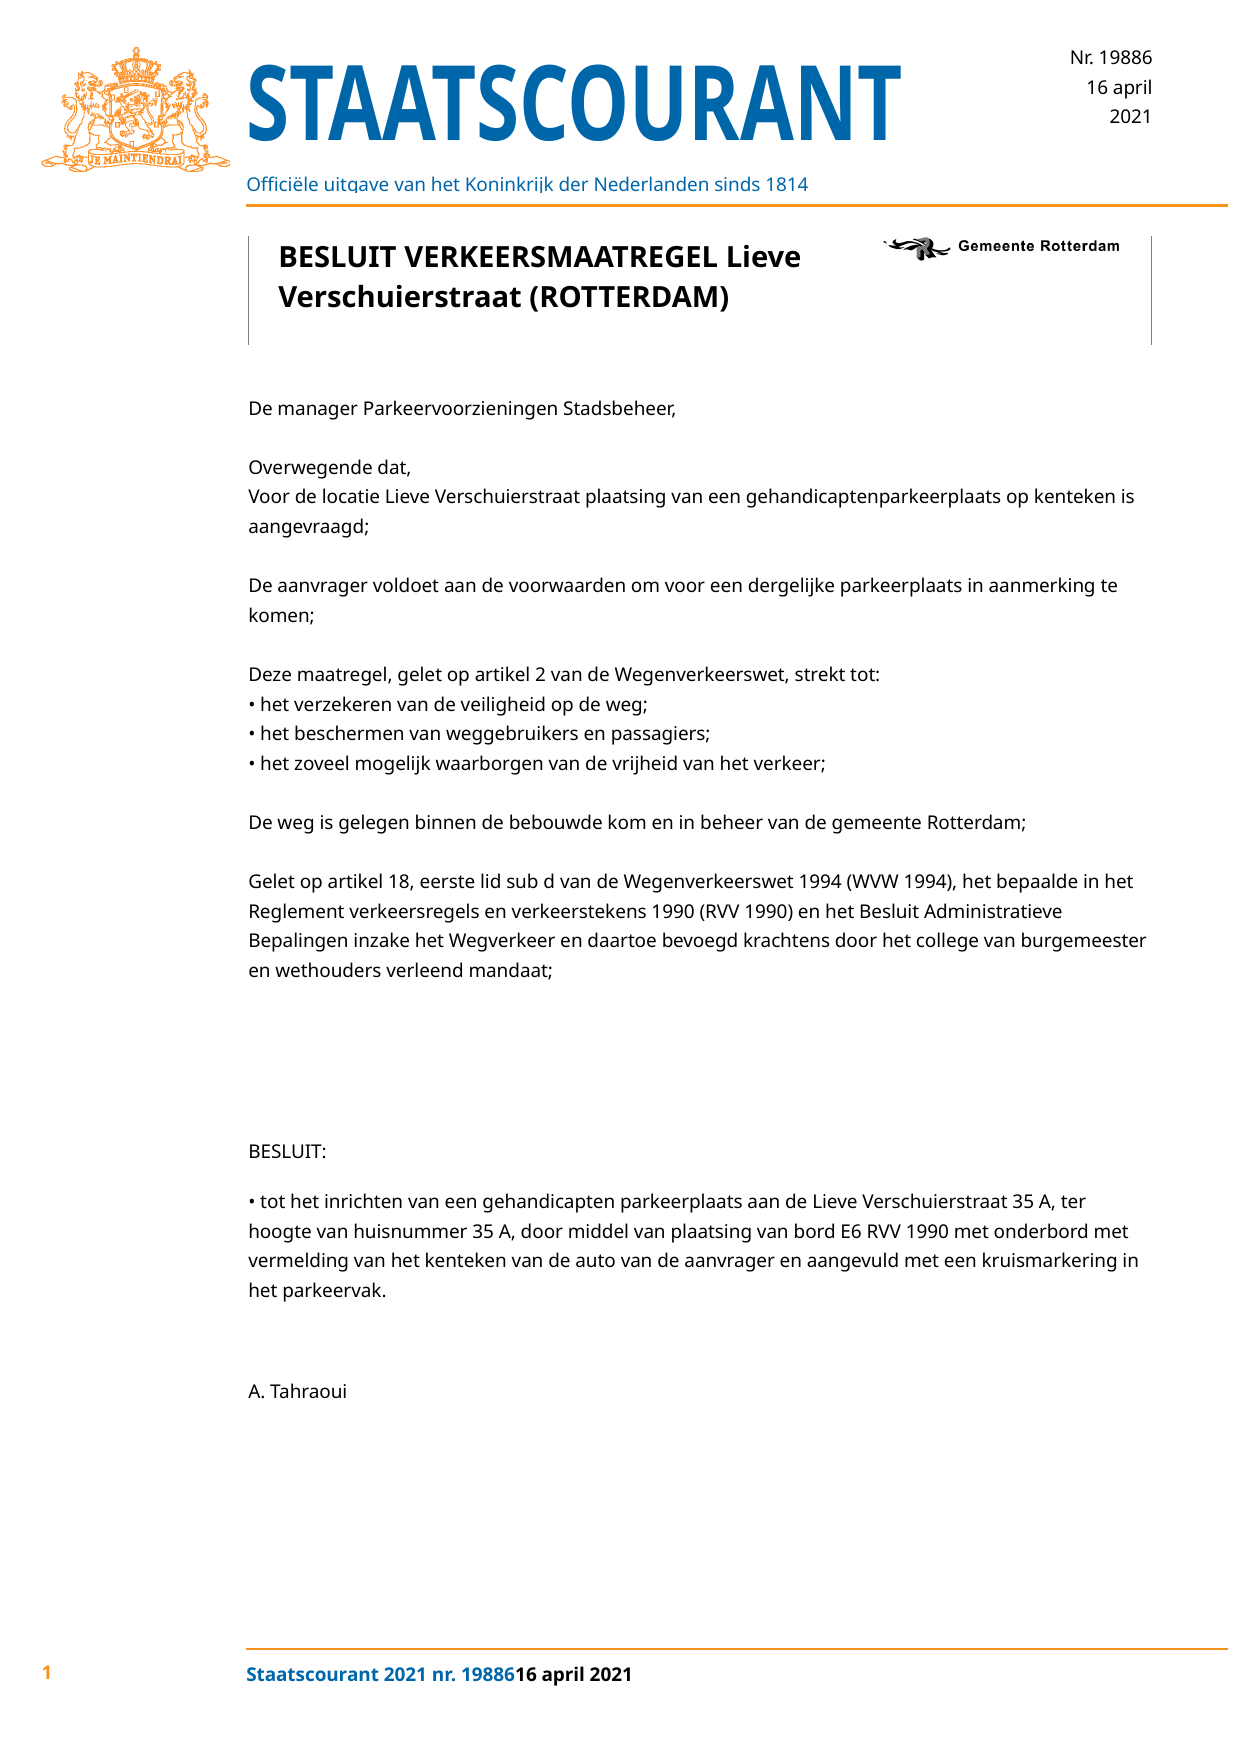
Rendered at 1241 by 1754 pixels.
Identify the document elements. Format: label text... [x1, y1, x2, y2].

text De aanvrager voldoet aan de voorwaarden om voor een dergelijke parkeerplaats in aanmerking te komen; [248, 572, 1152, 628]
picture [41, 47, 231, 172]
text BESLUIT: [248, 1138, 1152, 1164]
text Voor de locatie Lieve Verschuierstraat plaatsing van een gehandicaptenparkeerplaats op kenteken is aangevraagd; [248, 484, 1152, 539]
text • het zoveel mogelijk waarborgen van de vrijheid van het verkeer; [248, 750, 1152, 776]
picture [882, 236, 1119, 261]
text Deze maatregel, gelet op artikel 2 van de Wegenverkeerswet, strekt tot: [248, 661, 1152, 687]
text • tot het inrichten van een gehandicapten parkeerplaats aan de Lieve Verschuierstraat 35 A, ter hoogte van huisnummer 35 A, door middel van plaatsing van bord E6 RVV 1990 met onderbord met vermelding van het kenteken van de auto van de aanvrager en aangevuld met een kruismarkering in het parkeervak. [248, 1188, 1152, 1303]
text De weg is gelegen binnen de bebouwde kom en in beheer van de gemeente Rotterdam; [248, 809, 1152, 835]
text Gelet op artikel 18, eerste lid sub d van de Wegenverkeerswet 1994 (WVW 1994), het bepaalde in het Reglement verkeersregels en verkeerstekens 1990 (RVV 1990) en het Besluit Administratieve Bepalingen inzake het Wegverkeer en daartoe bevoegd krachtens door het college van burgemeester en wethouders verleend mandaat; [248, 868, 1152, 983]
text • het beschermen van weggebruikers en passagiers; [248, 720, 1152, 746]
text • het verzekeren van de veiligheid op de weg; [248, 691, 1152, 717]
table_header [850, 236, 1151, 345]
text Overwegende dat, [248, 454, 1152, 480]
table_header BESLUIT VERKEERSMAATREGEL Lieve Verschuierstraat (ROTTERDAM) [249, 236, 850, 345]
text A. Tahraoui [248, 1378, 1152, 1404]
text De manager Parkeervoorzieningen Stadsbeheer, [248, 395, 1152, 421]
